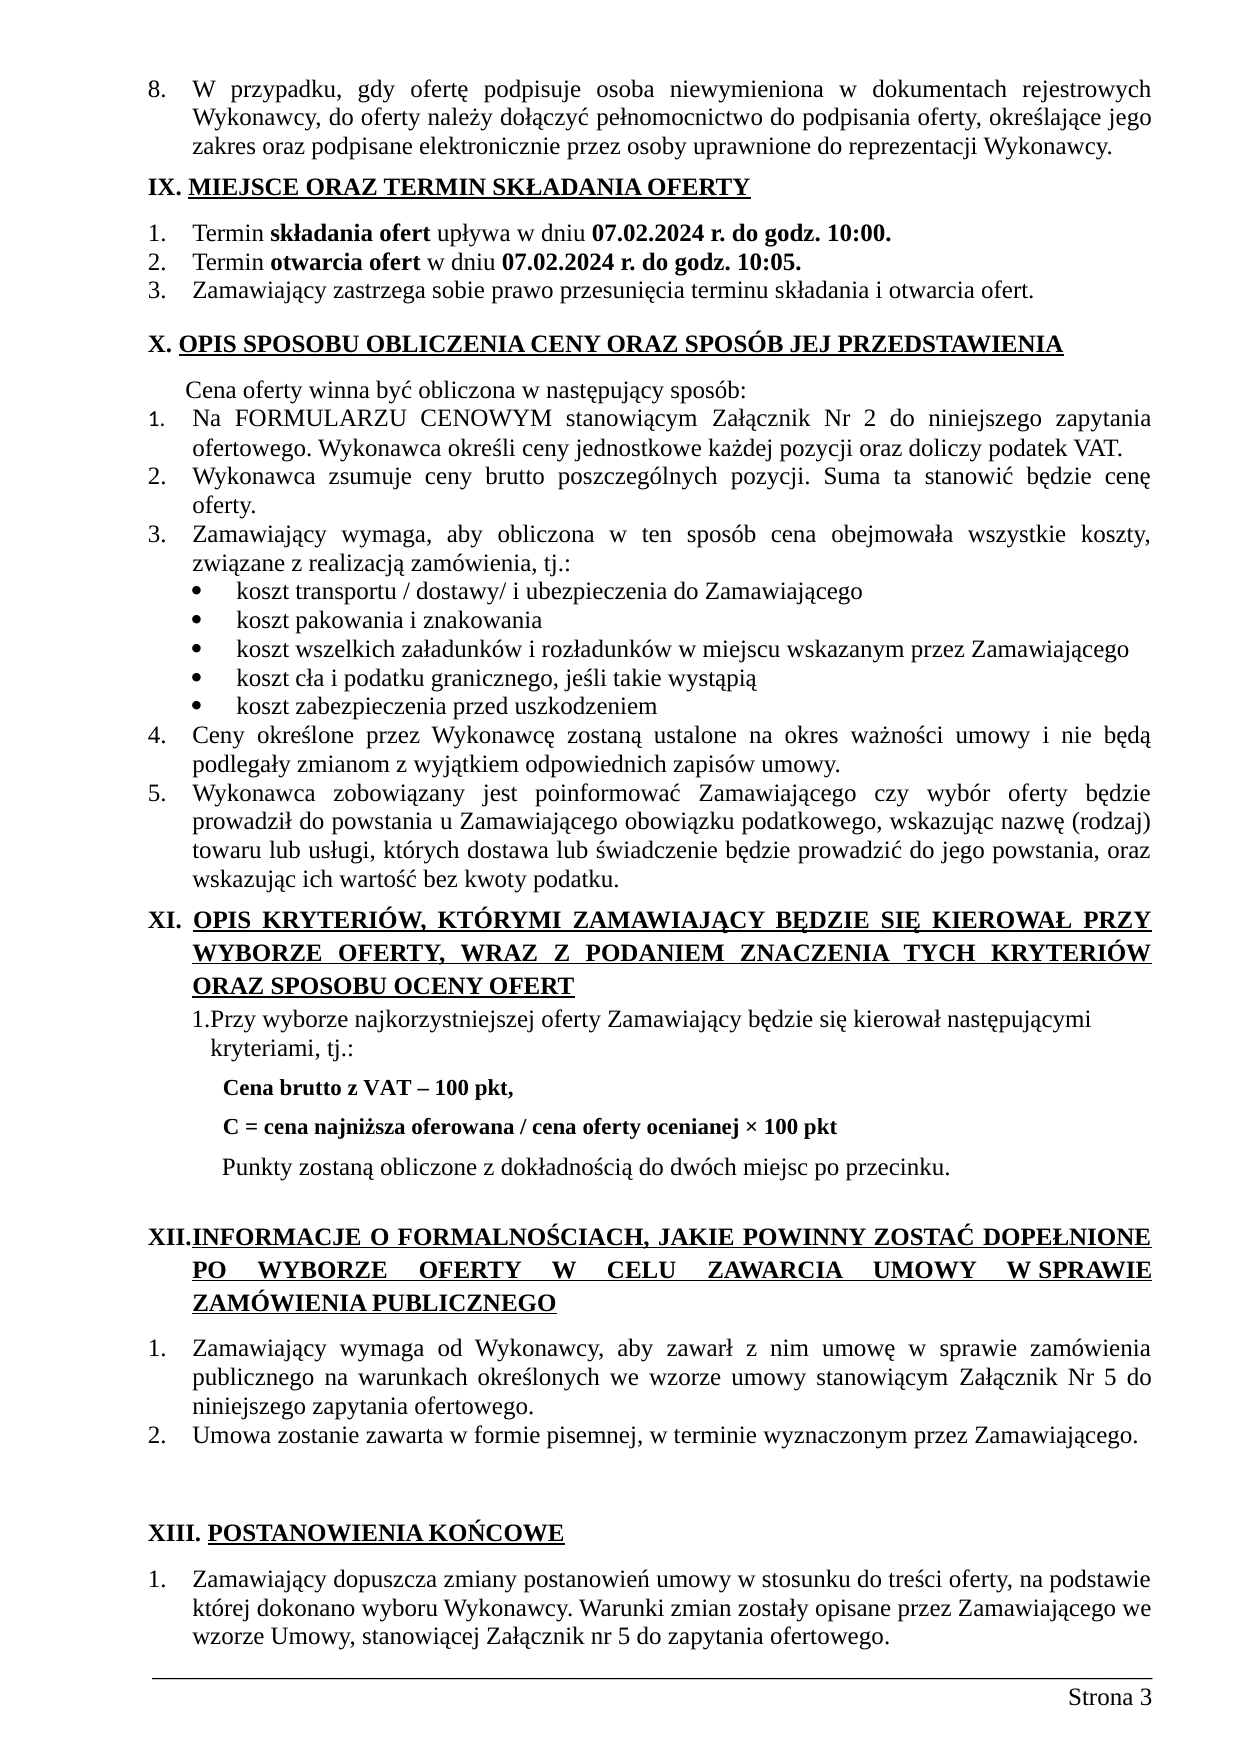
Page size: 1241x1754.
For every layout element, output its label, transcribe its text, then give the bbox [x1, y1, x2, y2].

list Zamawiający wymaga od Wykonawcy, aby zawarł z nim umowę w sprawie zamówienia publicznego na warunkach określonych we wzorze umowy stanowiącym Załącznik Nr 5 do niniejszego zapytania ofertowego. [148, 1333, 1152, 1420]
list Ceny określone przez Wykonawcę zostaną ustalone na okres ważności umowy i nie będą podlegały zmianom z wyjątkiem odpowiednich zapisów umowy. [148, 720, 1152, 778]
list Na FORMULARZU CENOWYM stanowiącym Załącznik Nr 2 do niniejszego zapytania ofertowego. Wykonawca określi ceny jednostkowe każdej pozycji oraz doliczy podatek VAT. [148, 403, 1152, 461]
list Zamawiający zastrzega sobie prawo przesunięcia terminu składania i otwarcia ofert. [148, 276, 1152, 304]
text kryteriami, tj.: [148, 1033, 1152, 1062]
subtitle IX. MIEJSCE ORAZ TERMIN SKŁADANIA OFERTY [148, 172, 1152, 201]
list Zamawiający dopuszcza zmiany postanowień umowy w stosunku do treści oferty, na podstawie której dokonano wyboru Wykonawcy. Warunki zmian zostały opisane przez Zamawiającego we wzorze Umowy, stanowiącej Załącznik nr 5 do zapytania ofertowego. [148, 1564, 1152, 1650]
list koszt cła i podatku granicznego, jeśli takie wystąpią [192, 663, 1240, 691]
list Umowa zostanie zawarta w formie pisemnej, w terminie wyznaczonym przez Zamawiającego. [148, 1420, 1152, 1448]
subtitle XIII. POSTANOWIENIA KOŃCOWE [148, 1518, 1152, 1547]
text 8. W przypadku, gdy ofertę podpisuje osoba niewymieniona w dokumentach rejestrowych Wykonawcy, do oferty należy dołączyć pełnomocnictwo do podpisania oferty, określające jego zakres oraz podpisane elektronicznie przez osoby uprawnione do reprezentacji Wykonawcy. [148, 74, 1152, 160]
list Wykonawca zsumuje ceny brutto poszczególnych pozycji. Suma ta stanowić będzie cenę oferty. [148, 461, 1152, 519]
subtitle X. OPIS SPOSOBU OBLICZENIA CENY ORAZ SPOSÓB JEJ PRZEDSTAWIENIA [148, 329, 1152, 358]
list Zamawiający wymaga, aby obliczona w ten sposób cena obejmowała wszystkie koszty, związane z realizacją zamówienia, tj.: [148, 519, 1152, 576]
text Cena oferty winna być obliczona w następujący sposób: [185, 375, 1240, 403]
list Wykonawca zobowiązany jest poinformować Zamawiającego czy wybór oferty będzie prowadził do powstania u Zamawiającego obowiązku podatkowego, wskazując nazwę (rodzaj) towaru lub usługi, których dostawa lub świadczenie będzie prowadzić do jego powstania, oraz wskazując ich wartość bez kwoty podatku. [148, 778, 1152, 893]
text C = cena najniższa oferowana / cena oferty ocenianej × 100 pkt [223, 1113, 1152, 1139]
text Cena brutto z VAT – 100 pkt, [223, 1074, 1152, 1101]
subtitle XI. OPIS KRYTERIÓW, KTÓRYMI ZAMAWIAJĄCY BĘDZIE SIĘ KIEROWAŁ PRZY WYBORZE OFERTY, WRAZ Z PODANIEM ZNACZENIA TYCH KRYTERIÓW ORAZ SPOSOBU OCENY OFERT [148, 905, 1152, 1000]
text 1.Przy wyborze najkorzystniejszej oferty Zamawiający będzie się kierował następującymi [148, 1004, 1152, 1033]
list koszt wszelkich załadunków i rozładunków w miejscu wskazanym przez Zamawiającego [192, 634, 1240, 663]
subtitle XII. INFORMACJE O FORMALNOŚCIACH, JAKIE POWINNY ZOSTAĆ DOPEŁNIONE PO WYBORZE OFERTY W CELU ZAWARCIA UMOWY W SPRAWIE ZAMÓWIENIA PUBLICZNEGO [148, 1222, 1152, 1317]
list koszt transportu / dostawy/ i ubezpieczenia do Zamawiającego [192, 576, 1240, 605]
list Termin składania ofert upływa w dniu 07.02.2024 r. do godz. 10:00. [148, 218, 1152, 247]
list Termin otwarcia ofert w dniu 07.02.2024 r. do godz. 10:05. [148, 247, 1152, 276]
text Punkty zostaną obliczone z dokładnością do dwóch miejsc po przecinku. [222, 1152, 1212, 1181]
list koszt zabezpieczenia przed uszkodzeniem [192, 691, 1240, 720]
list koszt pakowania i znakowania [192, 605, 1240, 634]
